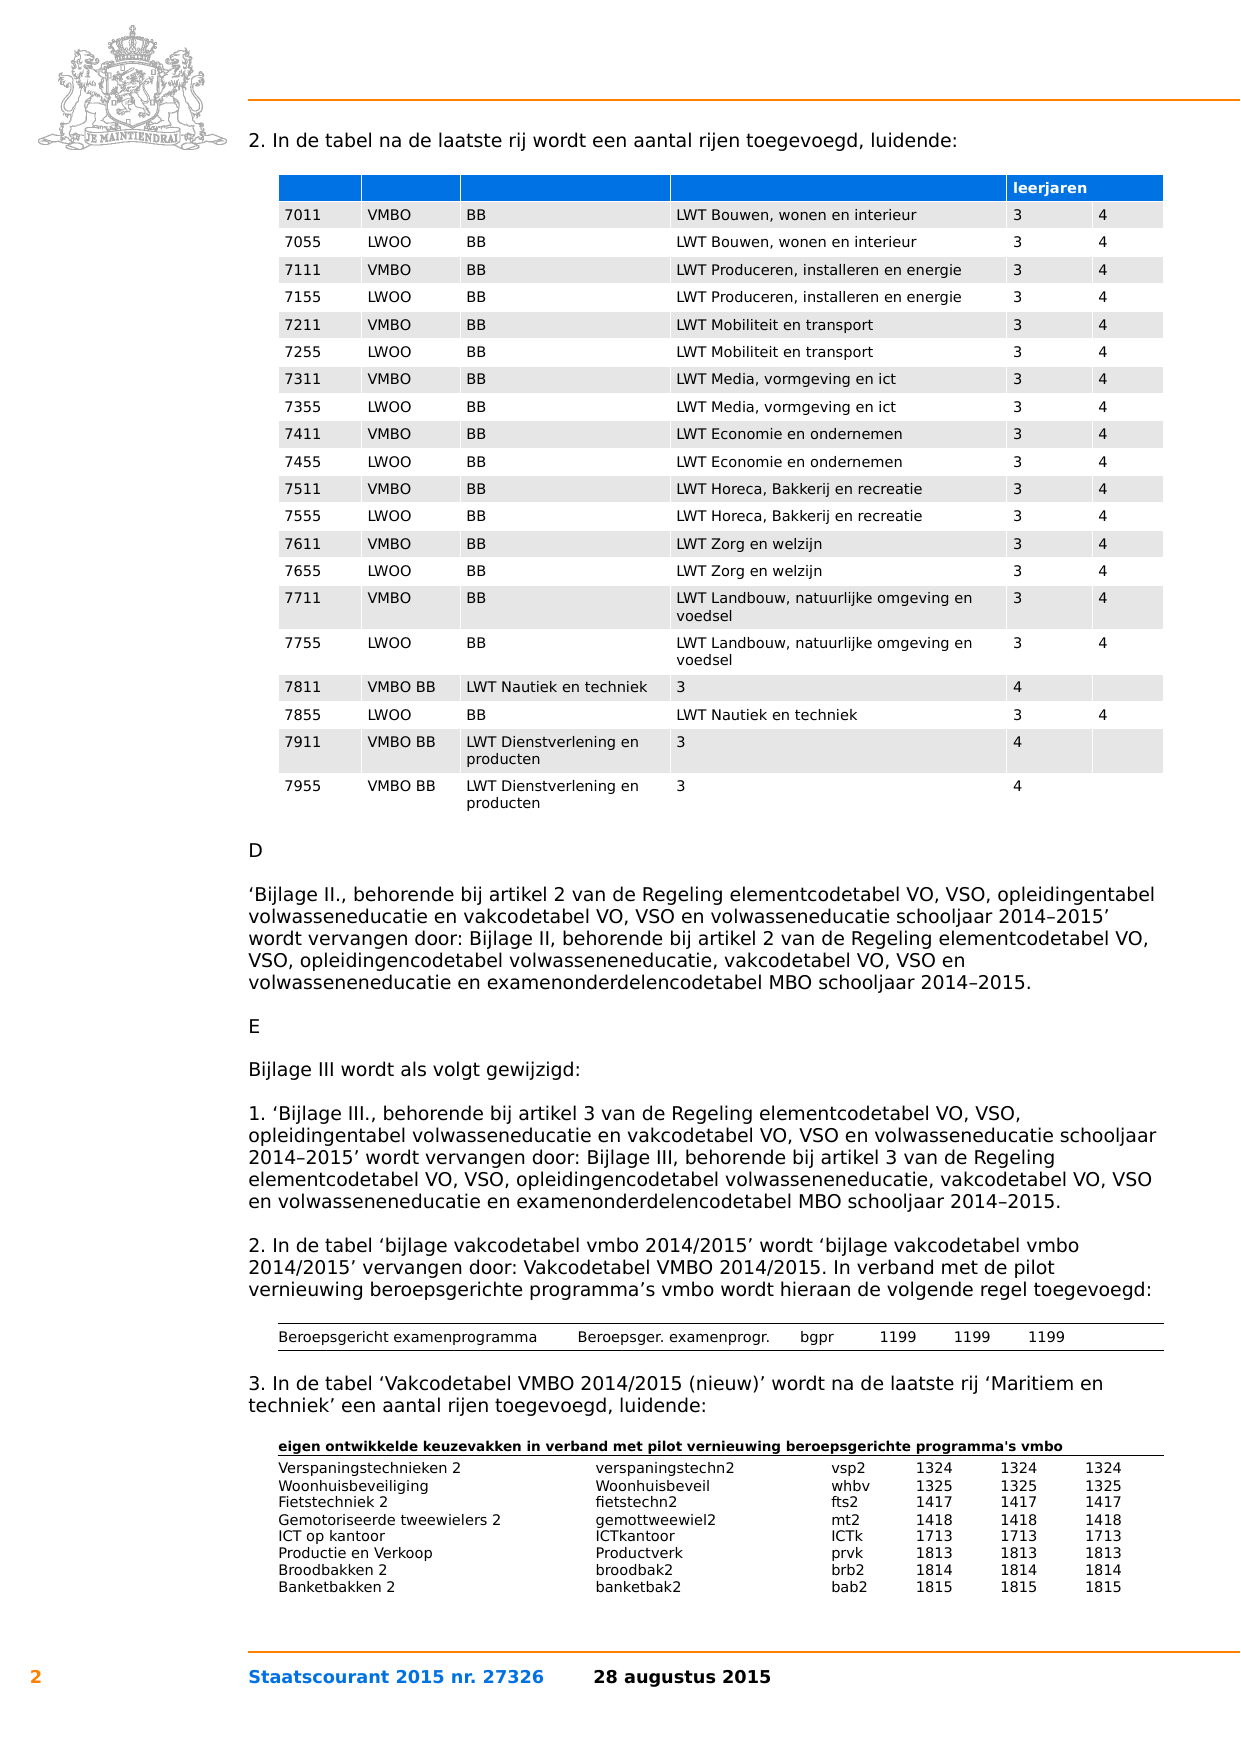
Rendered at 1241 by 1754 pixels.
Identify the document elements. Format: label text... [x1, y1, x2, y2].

table_cell 4 [1093, 312, 1163, 338]
table_cell LWT Zorg en welzijn [671, 531, 1006, 557]
table_cell Woonhuisbeveiliging [278, 1478, 589, 1494]
table_cell 4 [1093, 586, 1163, 629]
table_header [1093, 1324, 1163, 1350]
table_cell VMBO [362, 586, 460, 629]
table_cell LWT Horeca, Bakkerij en recreatie [671, 476, 1006, 502]
table_cell 1418 [910, 1511, 994, 1528]
text 1. ‘Bijlage III., behorende bij artikel 3 van de Regeling elementcodetabel VO, VSO, opleidingentabel volwasseneducatie en vakcodetabel VO, VSO en volwasseneducatie schooljaar 2014–2015’ wordt vervangen door: Bijlage III, behorende bij artikel 3 van de Regeling elementcodetabel VO, VSO, opleidingencodetabel volwasseneneducatie, vakcodetabel VO, VSO en volwasseneneducatie en examenonderdelencodetabel MBO schooljaar 2014–2015. [248, 1103, 1163, 1213]
table_cell 3 [671, 675, 1006, 701]
table_cell 1814 [910, 1562, 994, 1579]
table_cell LWT Landbouw, natuurlijke omgeving en voedsel [671, 586, 1006, 629]
table_cell 4 [1093, 394, 1163, 420]
table_cell LWOO [362, 630, 460, 673]
table_header 1199 [948, 1324, 1022, 1350]
table_cell 3 [1007, 394, 1092, 420]
table_cell 1325 [1079, 1478, 1163, 1494]
table_cell LWOO [362, 558, 460, 585]
table_cell 4 [1093, 339, 1163, 366]
table_cell LWT Dienstverlening en producten [461, 729, 670, 773]
table_cell 3 [1007, 202, 1092, 228]
table_cell 4 [1093, 421, 1163, 448]
table_cell 1418 [994, 1511, 1079, 1528]
table_cell broodbak2 [589, 1562, 825, 1579]
table_cell prvk [825, 1545, 910, 1562]
table_cell 7555 [279, 504, 361, 530]
table_cell 3 [1007, 504, 1092, 530]
table_cell 7611 [279, 531, 361, 557]
table_cell LWT Horeca, Bakkerij en recreatie [671, 504, 1006, 530]
table_cell LWT Media, vormgeving en ict [671, 394, 1006, 420]
table_cell 1418 [1079, 1511, 1163, 1528]
table_cell ICTkantoor [589, 1528, 825, 1545]
table_cell 1813 [994, 1545, 1079, 1562]
table_cell BB [461, 586, 670, 629]
table_cell Productie en Verkoop [278, 1545, 589, 1562]
table_header 1199 [1022, 1324, 1093, 1350]
table_cell 1815 [994, 1579, 1079, 1596]
table_cell bab2 [825, 1579, 910, 1596]
table_cell 7411 [279, 421, 361, 448]
table_cell BB [461, 504, 670, 530]
table_cell 4 [1093, 257, 1163, 283]
table_cell LWOO [362, 702, 460, 728]
table_cell 4 [1093, 558, 1163, 585]
table_header [671, 175, 1006, 201]
table_cell 3 [1007, 449, 1092, 475]
table_cell VMBO [362, 531, 460, 557]
table_cell vsp2 [825, 1456, 910, 1477]
table_cell 7855 [279, 702, 361, 728]
table_cell Banketbakken 2 [278, 1579, 589, 1596]
table_header 1199 [874, 1324, 948, 1350]
table_cell Verspaningstechnieken 2 [278, 1456, 589, 1477]
table_cell 7711 [279, 586, 361, 629]
table_cell 1417 [910, 1494, 994, 1511]
text Bijlage III wordt als volgt gewijzigd: [248, 1059, 1163, 1081]
text 2. In de tabel na de laatste rij wordt een aantal rijen toegevoegd, luidende: [248, 130, 1163, 152]
table_cell LWT Produceren, installeren en energie [671, 257, 1006, 283]
text 2. In de tabel ‘bijlage vakcodetabel vmbo 2014/2015’ wordt ‘bijlage vakcodetabel vmbo 2014/2015’ vervangen door: Vakcodetabel VMBO 2014/2015. In verband met de pilot vernieuwing beroepsgerichte programma’s vmbo wordt hieraan de volgende regel toegevoegd: [248, 1235, 1163, 1301]
table_cell 3 [1007, 558, 1092, 585]
table_cell VMBO [362, 202, 460, 228]
table_cell 4 [1093, 284, 1163, 311]
table_cell BB [461, 630, 670, 673]
table_cell 7155 [279, 284, 361, 311]
table_cell 7655 [279, 558, 361, 585]
table_cell 4 [1007, 774, 1092, 817]
table_cell Woonhuisbeveil [589, 1478, 825, 1494]
table_cell 4 [1093, 367, 1163, 393]
table_cell 7955 [279, 774, 361, 817]
table_cell 4 [1093, 449, 1163, 475]
text ‘Bijlage II., behorende bij artikel 2 van de Regeling elementcodetabel VO, VSO, opleidingentabel volwasseneducatie en vakcodetabel VO, VSO en volwasseneducatie schooljaar 2014–2015’ wordt vervangen door: Bijlage II, behorende bij artikel 2 van de Regeling elementcodetabel VO, VSO, opleidingencodetabel volwasseneneducatie, vakcodetabel VO, VSO en volwasseneneducatie en examenonderdelencodetabel MBO schooljaar 2014–2015. [248, 884, 1163, 994]
table_cell 3 [1007, 230, 1092, 256]
table_cell BB [461, 531, 670, 557]
table_cell 3 [671, 729, 1006, 773]
text D [248, 840, 1163, 862]
table_header [461, 175, 670, 201]
table_cell 4 [1007, 729, 1092, 773]
table_cell 1324 [910, 1456, 994, 1477]
table_cell 4 [1093, 230, 1163, 256]
table_cell 7455 [279, 449, 361, 475]
table_cell LWOO [362, 339, 460, 366]
table_cell 3 [1007, 476, 1092, 502]
table_cell BB [461, 702, 670, 728]
table_cell 1813 [910, 1545, 994, 1562]
picture [38, 25, 227, 150]
table_cell 1815 [1079, 1579, 1163, 1596]
table_header Beroepsger. examenprogr. [571, 1324, 794, 1350]
table_cell gemottweewiel2 [589, 1511, 825, 1528]
table_cell [1093, 729, 1163, 773]
table_cell BB [461, 476, 670, 502]
table_cell 4 [1093, 504, 1163, 530]
table_cell LWT Dienstverlening en producten [461, 774, 670, 817]
table_cell 7111 [279, 257, 361, 283]
table_cell 7311 [279, 367, 361, 393]
table_cell VMBO [362, 421, 460, 448]
table_cell LWT Nautiek en techniek [671, 702, 1006, 728]
table_cell 3 [1007, 312, 1092, 338]
table_cell verspaningstechn2 [589, 1456, 825, 1477]
table_header Beroepsgericht examenprogramma [278, 1324, 571, 1350]
table_cell 4 [1093, 531, 1163, 557]
table_cell 1815 [910, 1579, 994, 1596]
table_cell ICTk [825, 1528, 910, 1545]
table_cell BB [461, 449, 670, 475]
table_cell VMBO [362, 312, 460, 338]
table_cell 3 [671, 774, 1006, 817]
table_cell 1417 [1079, 1494, 1163, 1511]
table_cell 4 [1093, 702, 1163, 728]
table_cell VMBO BB [362, 729, 460, 773]
table_cell 7511 [279, 476, 361, 502]
table_cell 7255 [279, 339, 361, 366]
table_cell LWOO [362, 394, 460, 420]
table_cell whbv [825, 1478, 910, 1494]
table_cell BB [461, 284, 670, 311]
table_cell banketbak2 [589, 1579, 825, 1596]
table_cell BB [461, 394, 670, 420]
table_cell VMBO [362, 476, 460, 502]
table_header [362, 175, 460, 201]
table_cell VMBO BB [362, 675, 460, 701]
table_cell 1813 [1079, 1545, 1163, 1562]
table_cell 1713 [910, 1528, 994, 1545]
table_cell 1713 [1079, 1528, 1163, 1545]
table_cell LWOO [362, 230, 460, 256]
table_cell LWT Mobiliteit en transport [671, 312, 1006, 338]
table_cell 3 [1007, 339, 1092, 366]
table_cell LWOO [362, 284, 460, 311]
table_cell 7055 [279, 230, 361, 256]
table_cell BB [461, 312, 670, 338]
table_cell LWOO [362, 504, 460, 530]
table_cell LWT Landbouw, natuurlijke omgeving en voedsel [671, 630, 1006, 673]
table_cell BB [461, 558, 670, 585]
table_cell LWT Nautiek en techniek [461, 675, 670, 701]
table_cell Gemotoriseerde tweewielers 2 [278, 1511, 589, 1528]
table_cell fts2 [825, 1494, 910, 1511]
table_cell 7355 [279, 394, 361, 420]
table_cell LWT Economie en ondernemen [671, 449, 1006, 475]
table_cell 3 [1007, 421, 1092, 448]
table_cell 4 [1093, 202, 1163, 228]
table_cell BB [461, 339, 670, 366]
table_cell LWT Mobiliteit en transport [671, 339, 1006, 366]
table_cell ICT op kantoor [278, 1528, 589, 1545]
table_cell Productverk [589, 1545, 825, 1562]
table_cell 3 [1007, 257, 1092, 283]
table_cell 3 [1007, 586, 1092, 629]
table_cell VMBO BB [362, 774, 460, 817]
table_cell 1713 [994, 1528, 1079, 1545]
text E [248, 1016, 1163, 1037]
table_cell 4 [1007, 675, 1092, 701]
table_cell Broodbakken 2 [278, 1562, 589, 1579]
table_cell LWT Media, vormgeving en ict [671, 367, 1006, 393]
table_cell 1325 [994, 1478, 1079, 1494]
table_cell 7811 [279, 675, 361, 701]
table_cell LWOO [362, 449, 460, 475]
table_header eigen ontwikkelde keuzevakken in verband met pilot vernieuwing beroepsgerichte programma's vmbo [278, 1439, 1163, 1455]
table_cell VMBO [362, 367, 460, 393]
table_cell mt2 [825, 1511, 910, 1528]
table_cell 7755 [279, 630, 361, 673]
table_cell 7911 [279, 729, 361, 773]
table_cell 4 [1093, 476, 1163, 502]
table_cell Fietstechniek 2 [278, 1494, 589, 1511]
table_cell 3 [1007, 702, 1092, 728]
table_cell BB [461, 367, 670, 393]
table_cell 1325 [910, 1478, 994, 1494]
table_cell 3 [1007, 367, 1092, 393]
table_cell LWT Produceren, installeren en energie [671, 284, 1006, 311]
table_cell BB [461, 230, 670, 256]
table_cell 1814 [994, 1562, 1079, 1579]
table_cell 3 [1007, 531, 1092, 557]
table_cell VMBO [362, 257, 460, 283]
table_header bgpr [794, 1324, 873, 1350]
table_cell 1814 [1079, 1562, 1163, 1579]
table_cell 3 [1007, 284, 1092, 311]
table_cell [1093, 675, 1163, 701]
table_cell brb2 [825, 1562, 910, 1579]
table_cell 1417 [994, 1494, 1079, 1511]
table_header leerjaren [1007, 175, 1163, 201]
table_cell LWT Economie en ondernemen [671, 421, 1006, 448]
table_cell 1324 [1079, 1456, 1163, 1477]
table_cell 4 [1093, 630, 1163, 673]
table_cell fietstechn2 [589, 1494, 825, 1511]
table_cell BB [461, 257, 670, 283]
table_header [279, 175, 361, 201]
table_cell LWT Bouwen, wonen en interieur [671, 202, 1006, 228]
table_cell 1324 [994, 1456, 1079, 1477]
table_cell LWT Bouwen, wonen en interieur [671, 230, 1006, 256]
table_cell [1093, 774, 1163, 817]
text 3. In de tabel ‘Vakcodetabel VMBO 2014/2015 (nieuw)’ wordt na de laatste rij ‘Maritiem en techniek’ een aantal rijen toegevoegd, luidende: [248, 1373, 1163, 1417]
table_cell BB [461, 202, 670, 228]
table_cell 7211 [279, 312, 361, 338]
table_cell BB [461, 421, 670, 448]
table_cell 7011 [279, 202, 361, 228]
table_cell 3 [1007, 630, 1092, 673]
table_cell LWT Zorg en welzijn [671, 558, 1006, 585]
